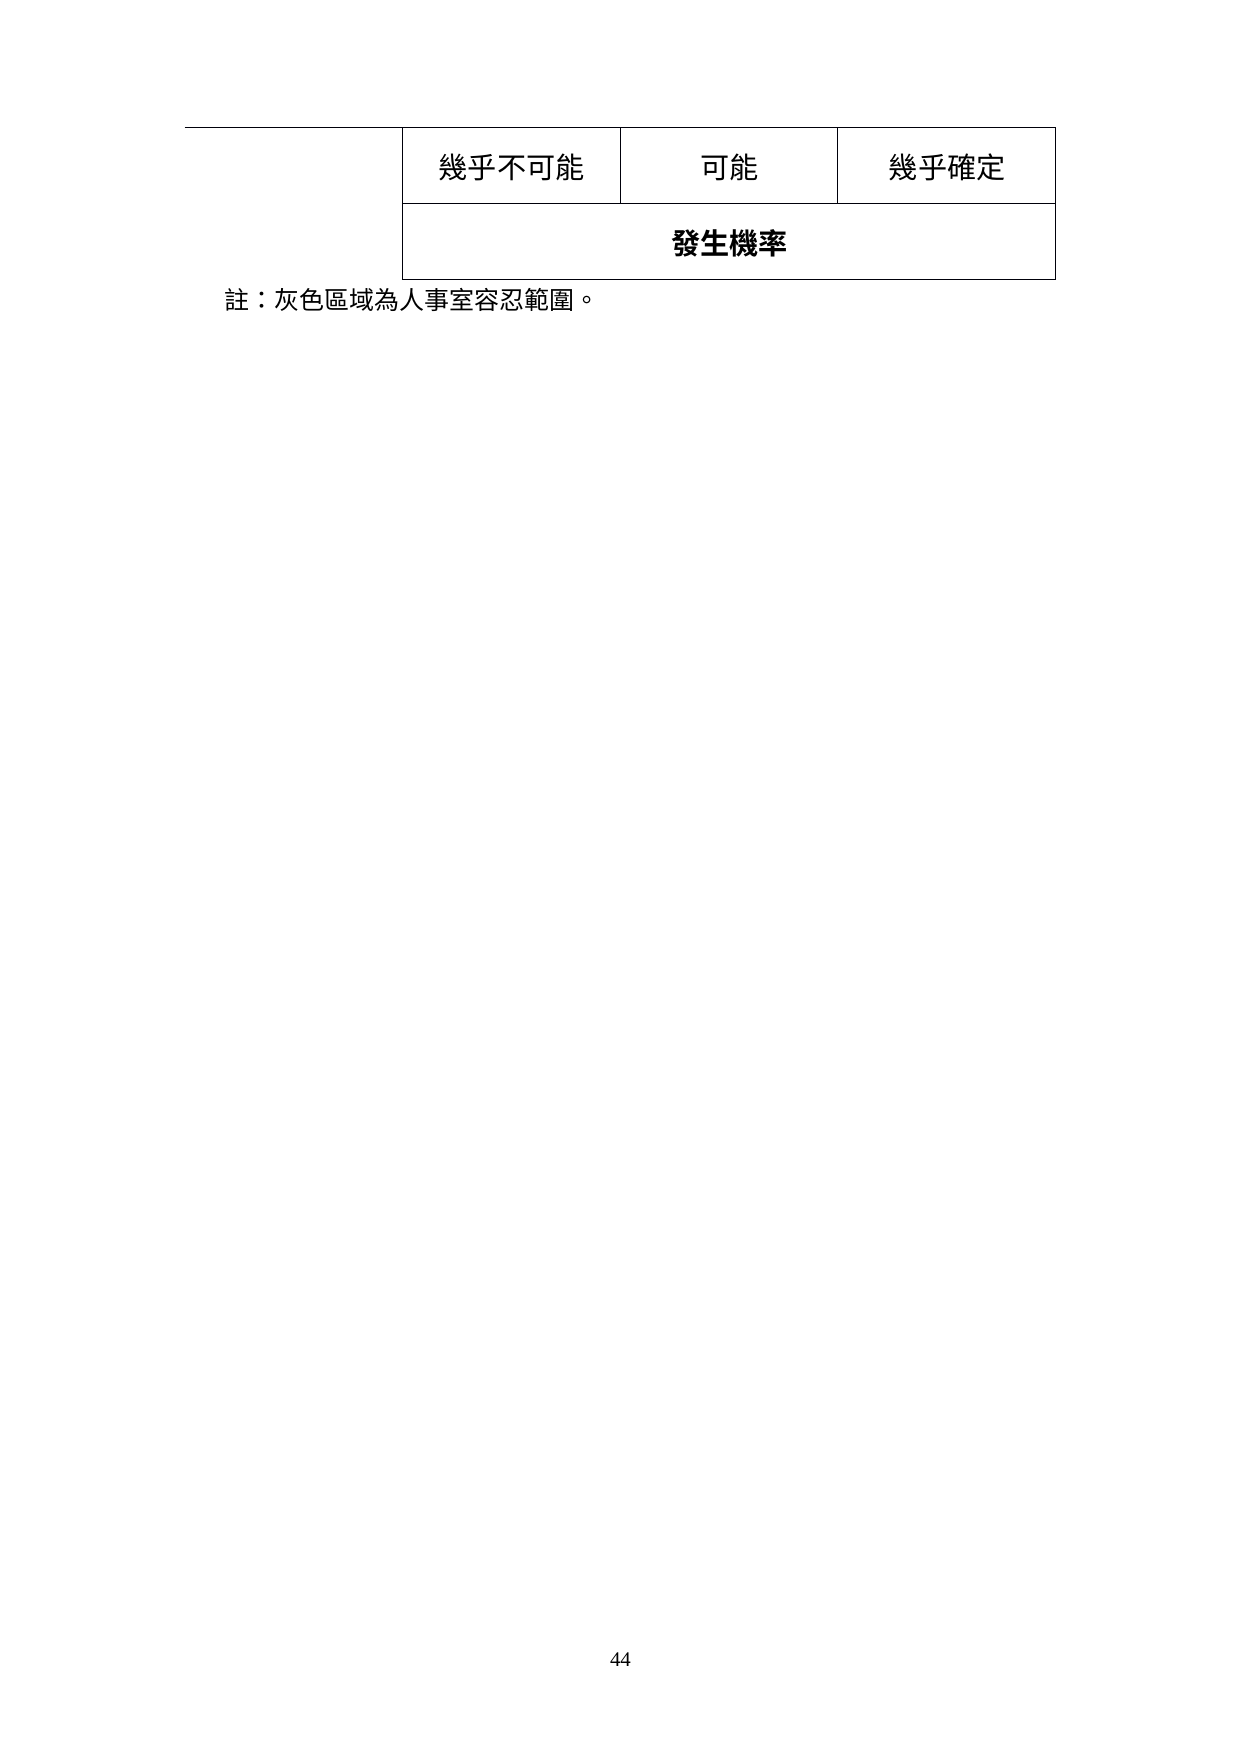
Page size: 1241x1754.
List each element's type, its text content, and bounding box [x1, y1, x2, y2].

table_cell 發生機率 [403, 204, 1055, 279]
table_cell [185, 203, 402, 279]
table_cell 可能 [621, 128, 837, 203]
table_cell 幾乎確定 [838, 128, 1055, 203]
text 註：灰色區域為人事室容忍範圍。 [118, 280, 1122, 318]
table_cell 幾乎不可能 [403, 128, 620, 203]
table_cell [185, 128, 402, 203]
